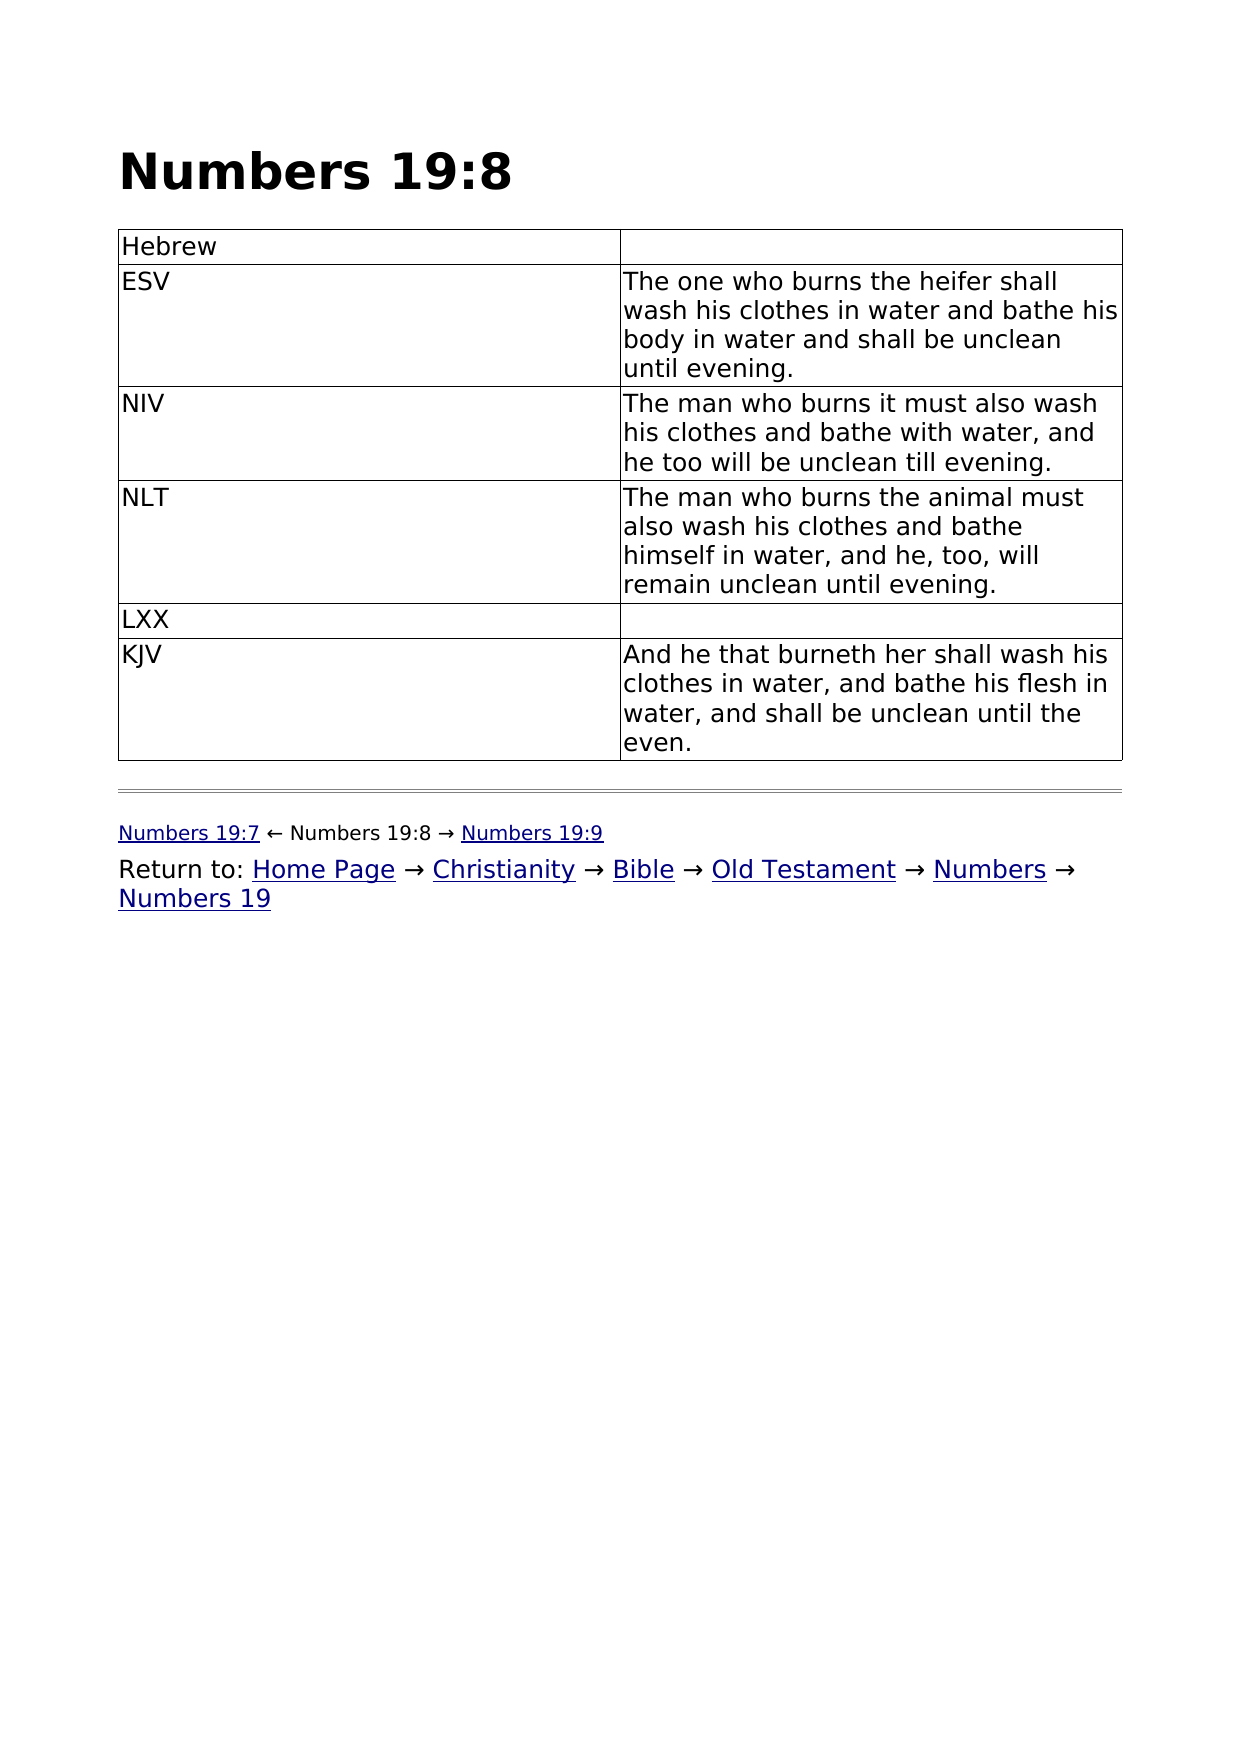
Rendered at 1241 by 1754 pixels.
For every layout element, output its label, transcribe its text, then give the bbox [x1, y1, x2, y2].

table_cell NIV [119, 387, 620, 480]
table_cell LXX [119, 604, 620, 637]
table_cell [621, 604, 1122, 637]
table_cell The one who burns the heifer shall wash his clothes in water and bathe his body in water and shall be unclean until evening. [621, 265, 1122, 386]
table_cell The man who burns it must also wash his clothes and bathe with water, and he too will be unclean till evening. [621, 387, 1122, 480]
table_cell And he that burneth her shall wash his clothes in water, and bathe his flesh in water, and shall be unclean until the even. [621, 639, 1122, 760]
text Return to: Home Page → Christianity → Bible → Old Testament → Numbers → Numbers 19 [118, 855, 1122, 914]
text Numbers 19:7 ← Numbers 19:8 → Numbers 19:9 [118, 821, 1122, 855]
table_header Hebrew [119, 230, 620, 264]
table_cell The man who burns the animal must also wash his clothes and bathe himself in water, and he, too, will remain unclean until evening. [621, 481, 1122, 602]
subtitle Numbers 19:8 [118, 143, 1122, 201]
table_header [621, 230, 1122, 264]
table_cell KJV [119, 639, 620, 760]
table_cell NLT [119, 481, 620, 602]
table_cell ESV [119, 265, 620, 386]
